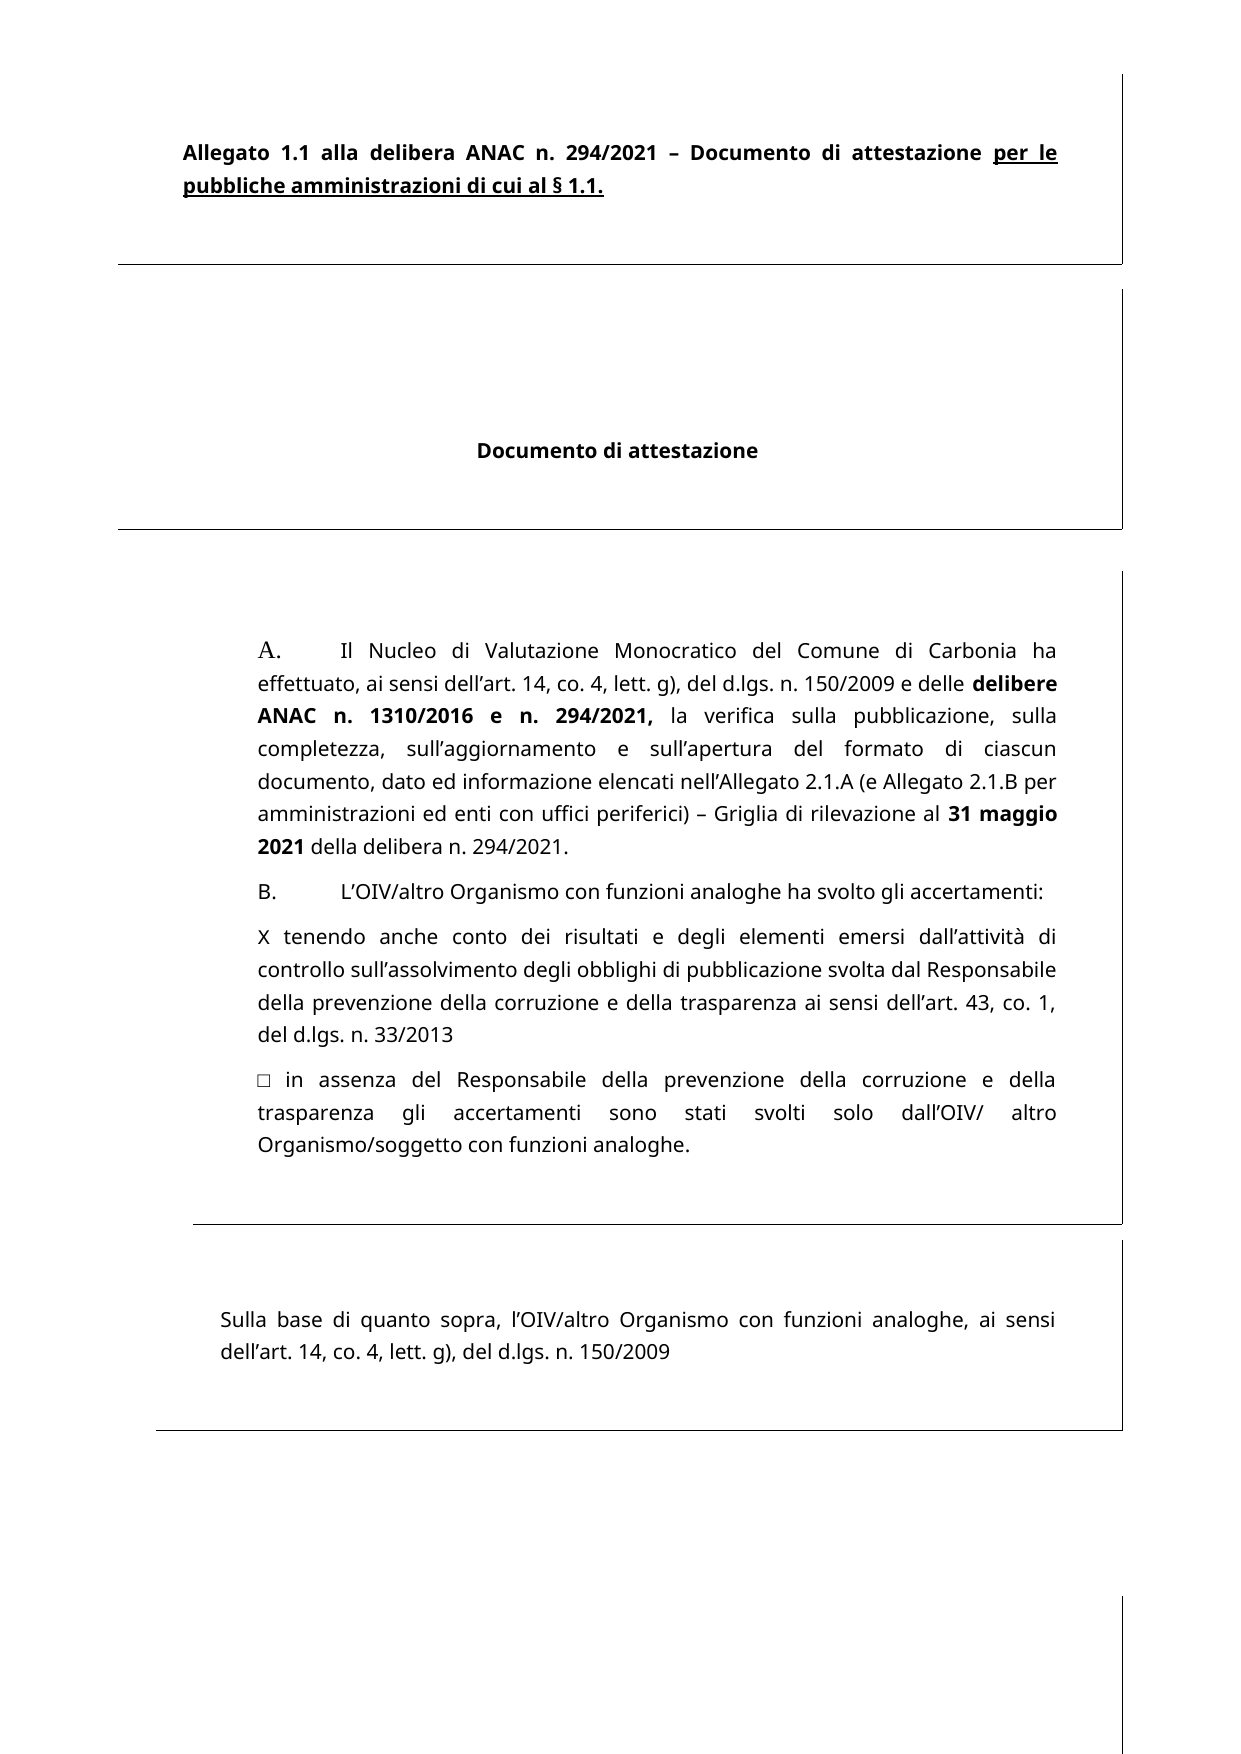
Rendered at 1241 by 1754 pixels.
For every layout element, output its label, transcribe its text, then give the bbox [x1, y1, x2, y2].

list Il Nucleo di Valutazione Monocratico del Comune di Carbonia ha effettuato, ai sensi dell’art. 14, co. 4, lett. g), del d.lgs. n. 150/2009 e delle delibere ANAC n. 1310/2016 e n. 294/2021, la verifica sulla pubblicazione, sulla completezza, sull’aggiornamento e sull’apertura del formato di ciascun documento, dato ed informazione elencati nell’Allegato 2.1.A (e Allegato 2.1.B per amministrazioni ed enti con uffici periferici) – Griglia di rilevazione al 31 maggio 2021 della delibera n. 294/2021. [193, 571, 1122, 813]
list L’OIV/altro Organismo con funzioni analoghe ha svolto gli accertamenti: [193, 813, 1122, 858]
text X tenendo anche conto dei risultati e degli elementi emersi dall’attività di controllo sull’assolvimento degli obblighi di pubblicazione svolta dal Responsabile della prevenzione della corruzione e della trasparenza ai sensi dell’art. 43, co. 1, del d.lgs. n. 33/2013 [193, 858, 1122, 1001]
text □ in assenza del Responsabile della prevenzione della corruzione e della trasparenza gli accertamenti sono stati svolti solo dall’OIV/ altro Organismo/soggetto con funzioni analoghe. [193, 1001, 1122, 1224]
text Sulla base di quanto sopra, l’OIV/altro Organismo con funzioni analoghe, ai sensi dell’art. 14, co. 4, lett. g), del d.lgs. n. 150/2009 [156, 1240, 1122, 1430]
text Documento di attestazione [118, 372, 1122, 529]
